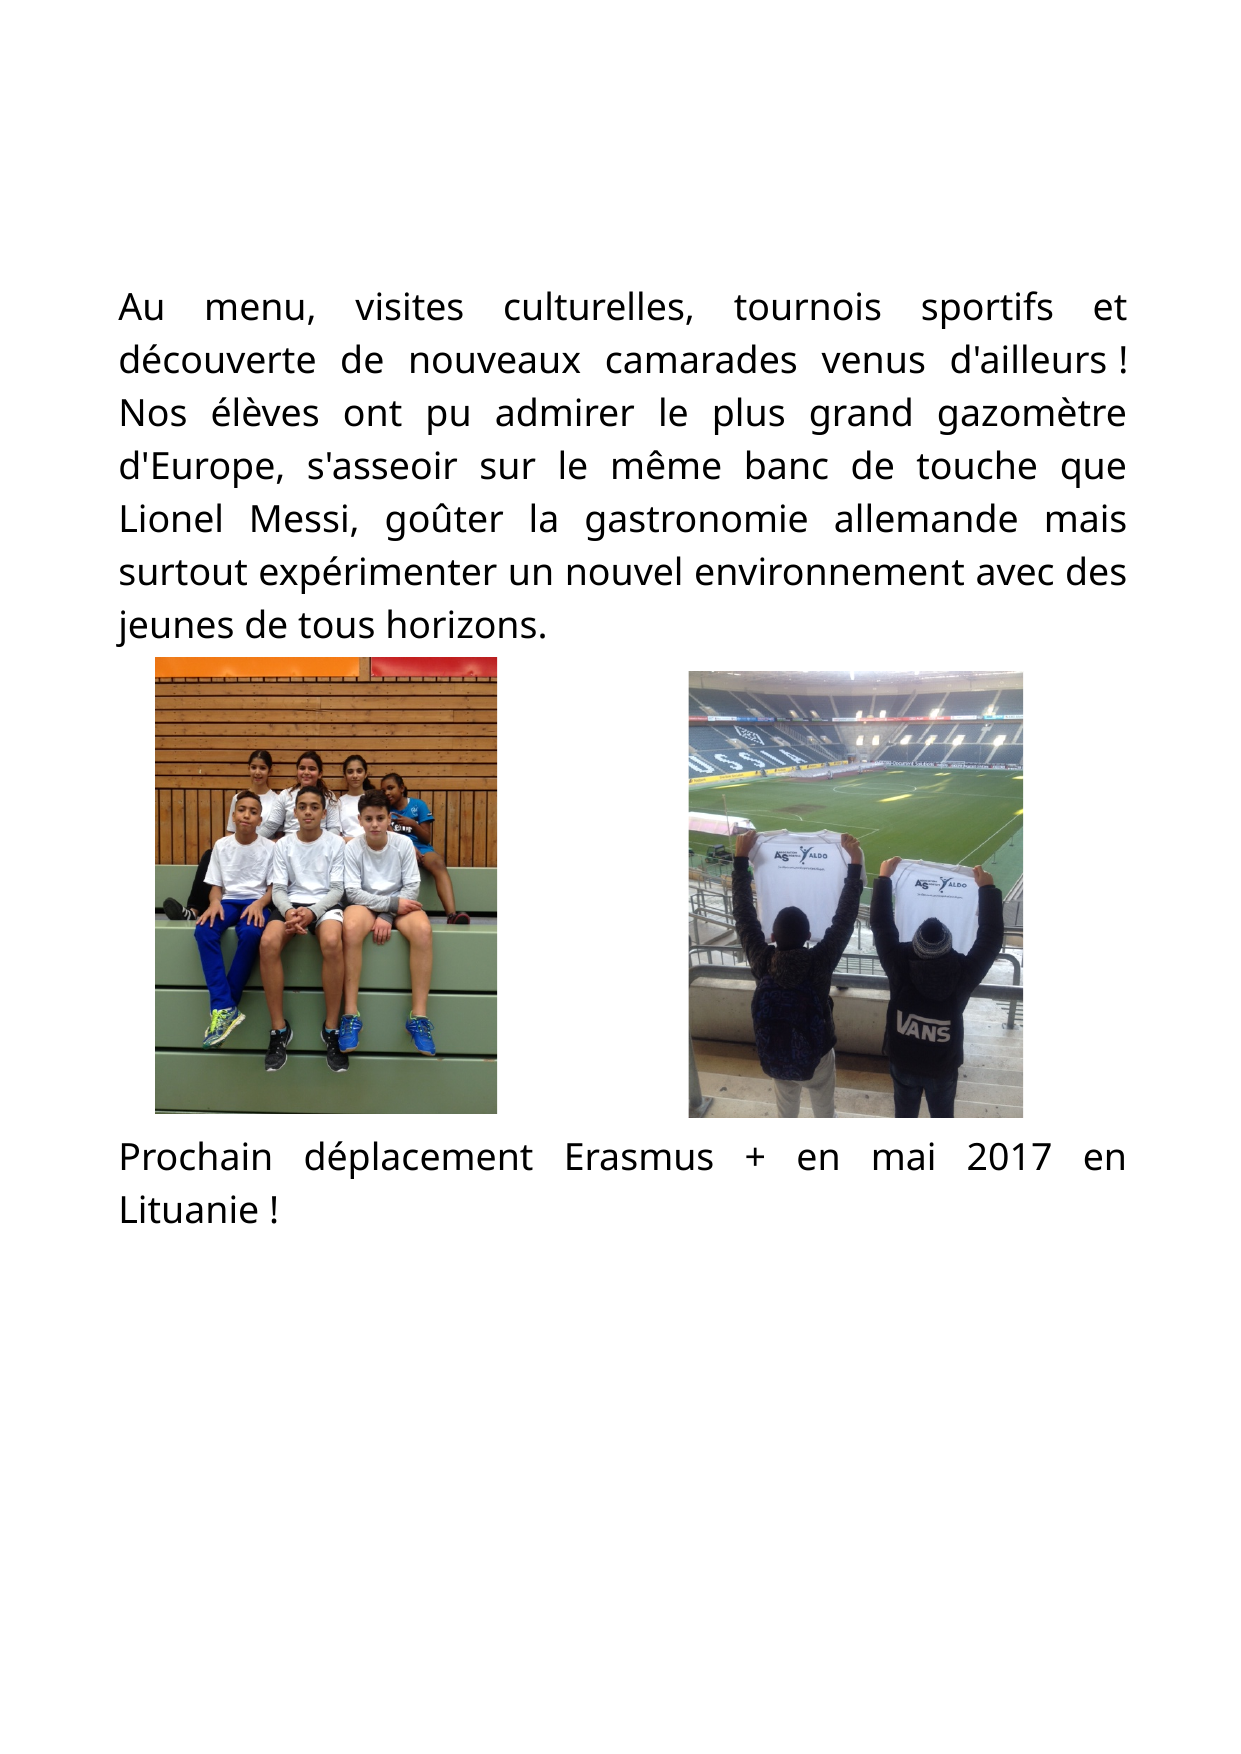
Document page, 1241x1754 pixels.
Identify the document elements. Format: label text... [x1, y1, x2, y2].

picture [155, 657, 498, 1114]
text Au menu, visites culturelles, tournois sportifs et découverte de nouveaux camarades venus d'ailleurs ! Nos élèves ont pu admirer le plus grand gazomètre d'Europe, s'asseoir sur le même banc de touche que Lionel Messi, goûter la gastronomie allemande mais surtout expérimenter un nouvel environnement avec des jeunes de tous horizons. [118, 277, 1128, 649]
text Prochain déplacement Erasmus + en mai 2017 en Lituanie ! [118, 1127, 1128, 1234]
picture [688, 671, 1024, 1118]
